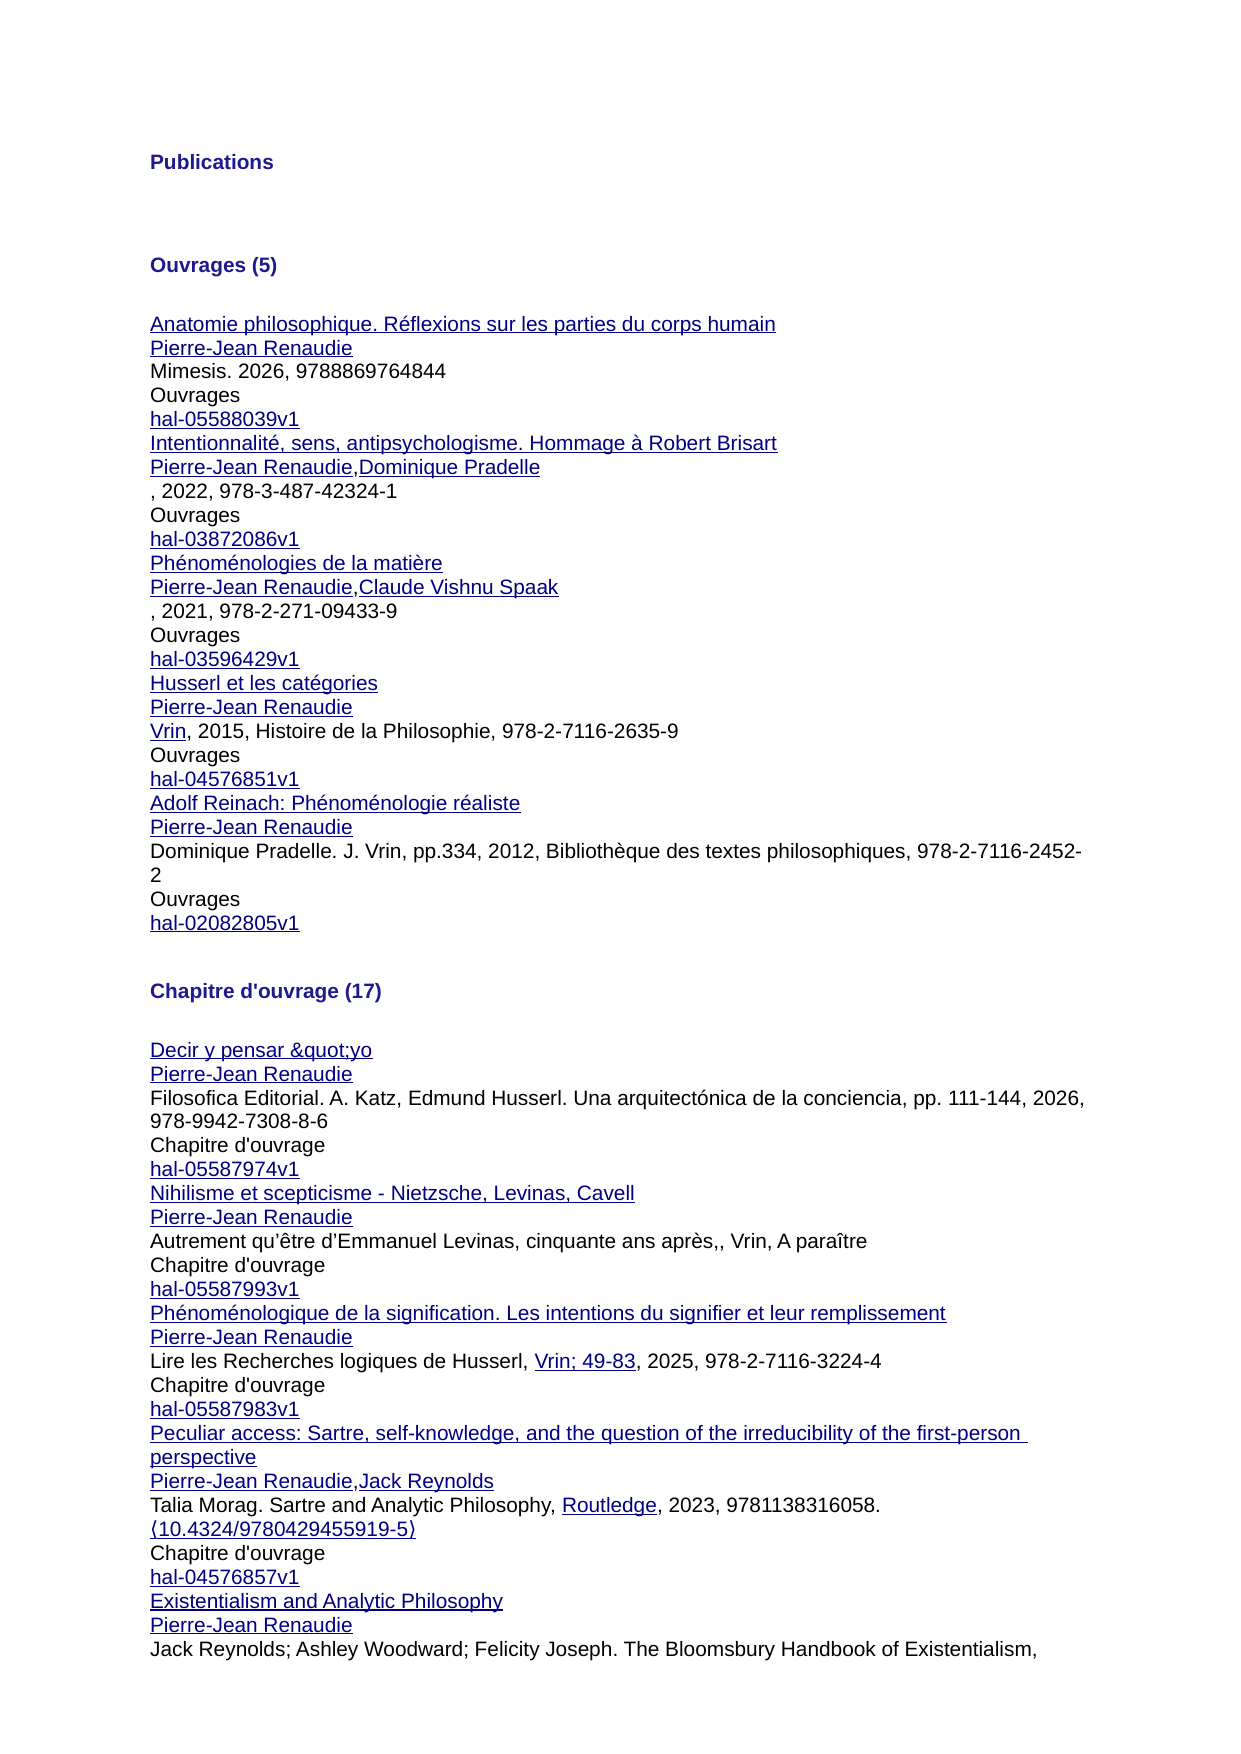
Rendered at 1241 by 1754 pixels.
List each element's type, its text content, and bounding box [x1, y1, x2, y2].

subtitle Ouvrages (5) [150, 253, 1090, 277]
table_cell Existentialism and Analytic Philosophy Pierre-Jean Renaudie Jack Reynolds; Ashley Woodward; Felicity Joseph. The Bloomsbury Handbook of Existentialism, [150, 1589, 1090, 1660]
table_cell Husserl et les catégories Pierre-Jean Renaudie Vrin, 2015, Histoire de la Philosophie, 978-2-7116-2635-9 Ouvrages hal-04576851v1 [150, 671, 1090, 791]
subtitle Publications [150, 150, 1090, 174]
table_cell Adolf Reinach: Phénoménologie réaliste Pierre-Jean Renaudie Dominique Pradelle. J. Vrin, pp.334, 2012, Bibliothèque des textes philosophiques, 978-2-7116-2452-2 Ouvrages hal-02082805v1 [150, 791, 1090, 934]
table_cell Nihilisme et scepticisme - Nietzsche, Levinas, Cavell Pierre-Jean Renaudie Autrement qu’être d’Emmanuel Levinas, cinquante ans après,, Vrin, A paraître Chapitre d'ouvrage hal-05587993v1 [150, 1181, 1090, 1301]
table_cell Peculiar access: Sartre, self-knowledge, and the question of the irreducibility of the first-person perspective Pierre-Jean Renaudie,Jack Reynolds Talia Morag. Sartre and Analytic Philosophy, Routledge, 2023, 9781138316058. ⟨10.4324/9780429455919-5⟩ Chapitre d'ouvrage hal-04576857v1 [150, 1421, 1090, 1588]
table_cell Phénoménologique de la signification. Les intentions du signifier et leur remplissement Pierre-Jean Renaudie Lire les Recherches logiques de Husserl, Vrin; 49-83, 2025, 978-2-7116-3224-4 Chapitre d'ouvrage hal-05587983v1 [150, 1301, 1090, 1421]
table_cell Intentionnalité, sens, antipsychologisme. Hommage à Robert Brisart Pierre-Jean Renaudie,Dominique Pradelle , 2022, 978-3-487-42324-1 Ouvrages hal-03872086v1 [150, 431, 1090, 551]
table_cell Phénoménologies de la matière Pierre-Jean Renaudie,Claude Vishnu Spaak , 2021, 978-2-271-09433-9 Ouvrages hal-03596429v1 [150, 551, 1090, 671]
subtitle Chapitre d'ouvrage (17) [150, 979, 1090, 1003]
table_header Decir y pensar &quot;yo Pierre-Jean Renaudie Filosofica Editorial. A. Katz, Edmund Husserl. Una arquitectónica de la conciencia, pp. 111-144, 2026, 978-9942-7308-8-6 Chapitre d'ouvrage hal-05587974v1 [150, 1038, 1090, 1181]
table_header Anatomie philosophique. Réflexions sur les parties du corps humain Pierre-Jean Renaudie Mimesis. 2026, 9788869764844 Ouvrages hal-05588039v1 [150, 311, 1090, 431]
